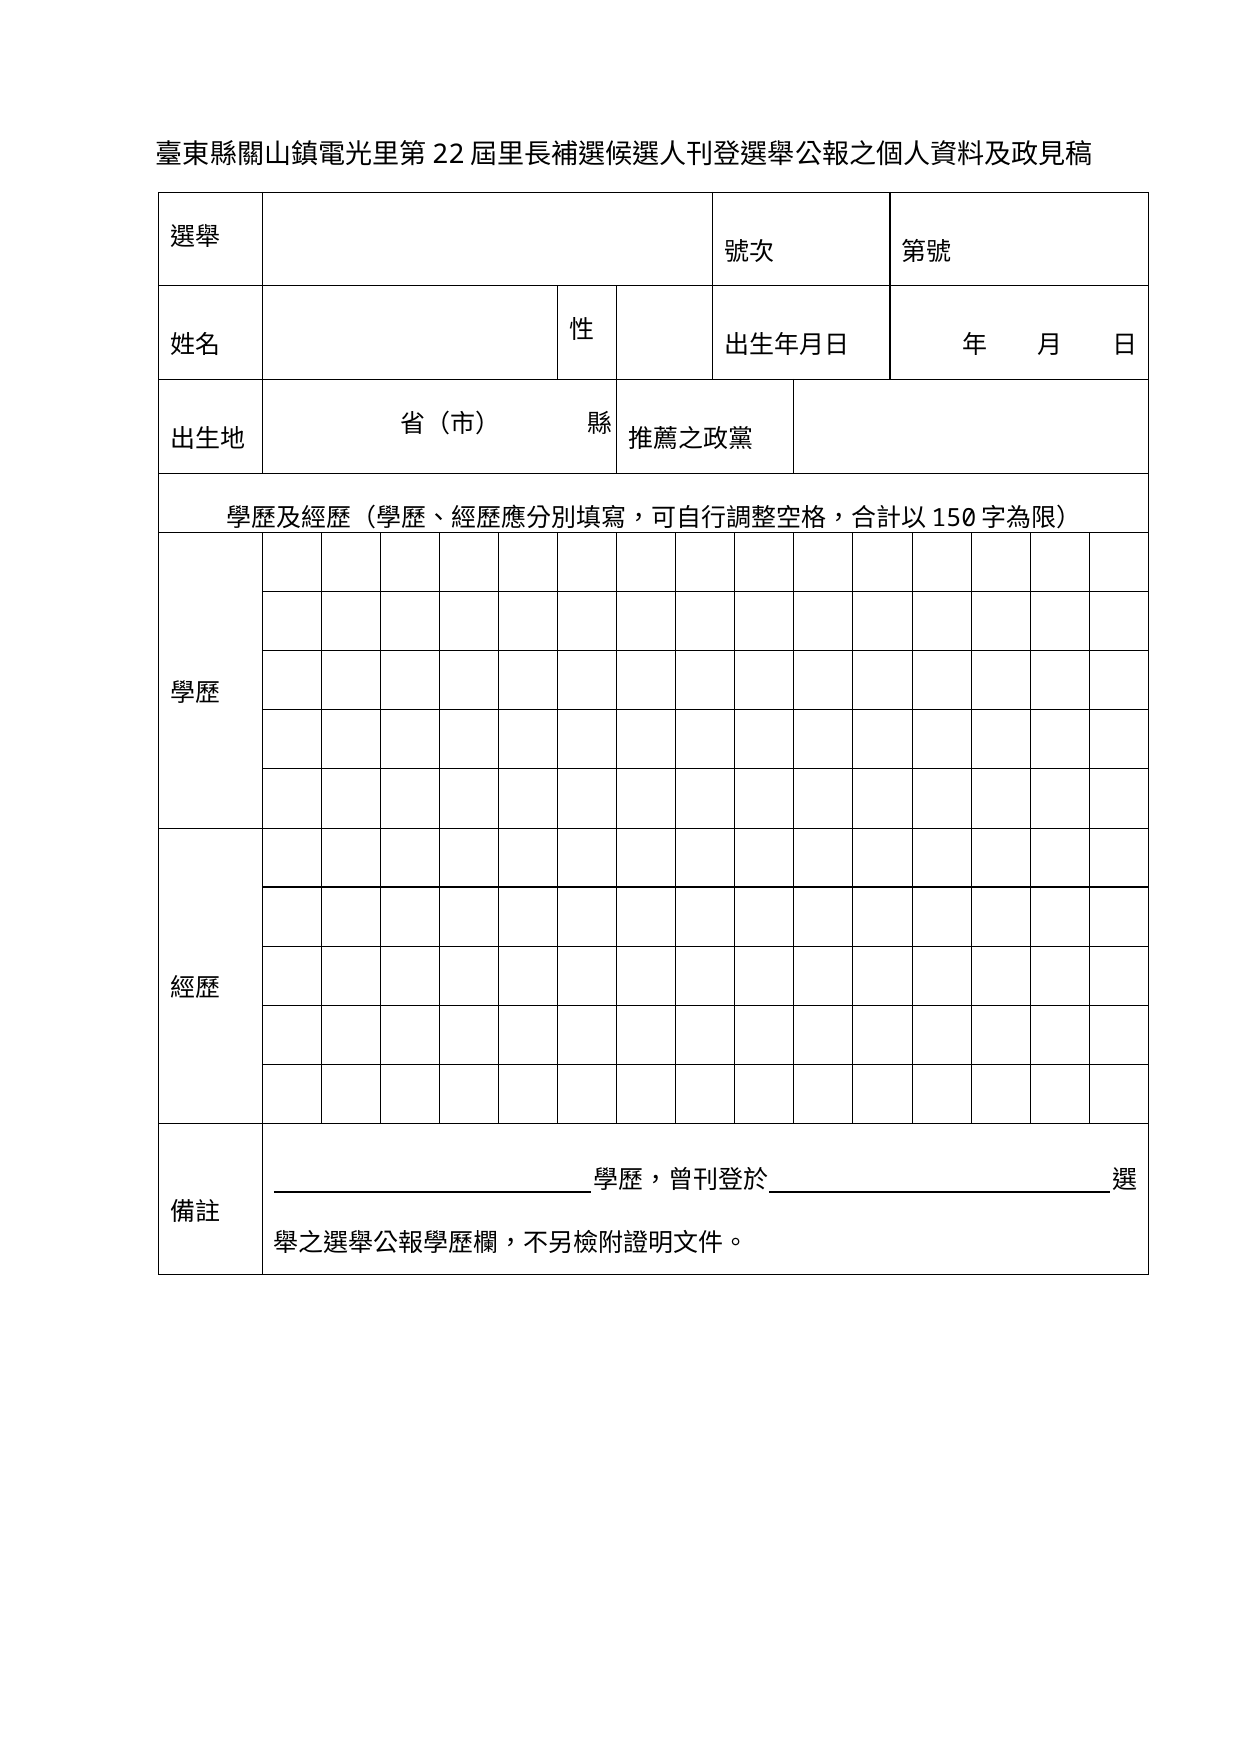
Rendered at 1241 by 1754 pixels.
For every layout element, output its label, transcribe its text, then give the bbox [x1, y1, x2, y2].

table_cell [1031, 1006, 1089, 1064]
table_cell [794, 829, 852, 886]
table_cell [1031, 769, 1089, 827]
table_cell [499, 651, 557, 709]
table_cell [913, 1065, 971, 1123]
table_cell [972, 769, 1030, 827]
table_cell [381, 1065, 439, 1123]
table_cell [617, 592, 675, 650]
table_header 號次 [713, 193, 889, 285]
table_header 第號 [891, 193, 1148, 285]
table_cell 推薦之政黨 [617, 380, 793, 473]
table_cell [499, 769, 557, 827]
table_cell [794, 769, 852, 827]
table_cell [617, 651, 675, 709]
table_cell [499, 888, 557, 946]
table_cell [617, 947, 675, 1004]
table_cell [1090, 592, 1148, 650]
table_cell [794, 651, 852, 709]
table_cell [794, 1006, 852, 1064]
table_cell [735, 888, 793, 946]
table_cell [263, 829, 321, 886]
table_cell [381, 592, 439, 650]
table_cell [676, 592, 734, 650]
table_cell [972, 947, 1030, 1004]
table_cell [735, 710, 793, 768]
table_cell [972, 829, 1030, 886]
table_cell [381, 769, 439, 827]
table_cell [617, 710, 675, 768]
table_cell [676, 1065, 734, 1123]
table_cell [1031, 888, 1089, 946]
table_cell 學歷及經歷（學歷、經歷應分別填寫，可自行調整空格，合計以150字為限） [159, 474, 1148, 532]
table_cell [499, 592, 557, 650]
table_cell [263, 888, 321, 946]
table_cell [1090, 947, 1148, 1004]
table_cell [499, 947, 557, 1004]
table_cell [1090, 710, 1148, 768]
table_cell [794, 592, 852, 650]
table_cell 姓名 [159, 286, 262, 379]
table_cell [558, 533, 616, 591]
table_cell [1031, 1065, 1089, 1123]
table_cell [676, 651, 734, 709]
table_cell [263, 947, 321, 1004]
table_cell [735, 829, 793, 886]
table_cell [558, 1006, 616, 1064]
table_cell 年 月 日 [891, 286, 1148, 379]
table_cell [440, 829, 498, 886]
table_cell [440, 651, 498, 709]
table_cell [735, 947, 793, 1004]
table_cell 學歷 [159, 533, 262, 827]
table_cell [499, 533, 557, 591]
table_cell [499, 1006, 557, 1064]
table_cell [617, 829, 675, 886]
table_cell [617, 286, 712, 379]
table_cell [853, 947, 912, 1004]
table_cell [676, 769, 734, 827]
table_cell [440, 1006, 498, 1064]
table_cell 省（市） 縣（市） [263, 380, 616, 473]
table_cell [499, 829, 557, 886]
table_cell [263, 1065, 321, 1123]
table_cell [1090, 769, 1148, 827]
table_cell [972, 651, 1030, 709]
table_cell [735, 592, 793, 650]
table_cell [381, 533, 439, 591]
table_cell [322, 651, 380, 709]
table_cell 備註 [159, 1124, 262, 1274]
table_cell [794, 533, 852, 591]
table_cell [676, 533, 734, 591]
table_cell [676, 888, 734, 946]
text 臺東縣關山鎮電光里第22屆里長補選候選人刊登選舉公報之個人資料及政見稿 [148, 111, 1092, 173]
table_cell [735, 533, 793, 591]
table_cell [558, 769, 616, 827]
table_cell [1090, 651, 1148, 709]
table_cell [322, 592, 380, 650]
table_header 選舉 區別 [159, 193, 262, 285]
table_cell [558, 947, 616, 1004]
table_cell [381, 710, 439, 768]
table_cell [558, 651, 616, 709]
table_cell [617, 1065, 675, 1123]
table_cell [794, 710, 852, 768]
table_cell [853, 1065, 912, 1123]
table_cell [558, 1065, 616, 1123]
table_cell [676, 1006, 734, 1064]
table_cell [381, 829, 439, 886]
table_cell [1031, 710, 1089, 768]
table_cell [263, 592, 321, 650]
table_cell [558, 710, 616, 768]
table_cell [322, 829, 380, 886]
table_cell [1031, 533, 1089, 591]
table_cell [735, 1065, 793, 1123]
table_cell [972, 1065, 1030, 1123]
table_cell [853, 651, 912, 709]
table_cell [676, 947, 734, 1004]
table_cell [913, 651, 971, 709]
table_cell [794, 380, 1148, 473]
table_cell [913, 592, 971, 650]
table_cell [381, 1006, 439, 1064]
table_cell [794, 1065, 852, 1123]
table_cell [794, 888, 852, 946]
table_cell [322, 888, 380, 946]
table_cell [381, 947, 439, 1004]
table_cell [676, 829, 734, 886]
table_cell [381, 888, 439, 946]
table_cell [558, 829, 616, 886]
table_cell [263, 533, 321, 591]
table_cell [263, 769, 321, 827]
table_cell [558, 888, 616, 946]
table_cell [853, 592, 912, 650]
table_cell [972, 533, 1030, 591]
table_cell [322, 1006, 380, 1064]
table_cell [499, 1065, 557, 1123]
table_cell [1090, 829, 1148, 886]
table_cell [263, 651, 321, 709]
table_cell [440, 947, 498, 1004]
table_cell [322, 769, 380, 827]
table_cell [1090, 533, 1148, 591]
table_cell 學歷，曾刊登於 選舉之選舉公報學歷欄，不另檢附證明文件。 [263, 1124, 1148, 1274]
table_cell [972, 710, 1030, 768]
table_cell [1031, 947, 1089, 1004]
table_cell [972, 888, 1030, 946]
table_cell [322, 710, 380, 768]
table_cell [1090, 888, 1148, 946]
table_cell [440, 592, 498, 650]
table_cell [617, 888, 675, 946]
table_cell [913, 533, 971, 591]
table_cell [853, 888, 912, 946]
table_cell [322, 533, 380, 591]
table_cell [263, 1006, 321, 1064]
table_cell [617, 533, 675, 591]
table_cell [853, 533, 912, 591]
table_cell [440, 533, 498, 591]
table_cell [263, 710, 321, 768]
table_cell 性別 [558, 286, 616, 379]
table_cell 出生年月日 [713, 286, 889, 379]
table_cell [794, 947, 852, 1004]
table_cell [972, 1006, 1030, 1064]
table_cell [853, 769, 912, 827]
table_cell [735, 651, 793, 709]
table_cell [440, 888, 498, 946]
table_cell [913, 888, 971, 946]
table_cell [263, 286, 557, 379]
table_cell [440, 1065, 498, 1123]
table_cell [735, 769, 793, 827]
table_cell [853, 1006, 912, 1064]
table_cell [972, 592, 1030, 650]
table_cell [853, 829, 912, 886]
table_cell [440, 710, 498, 768]
table_cell 出生地 [159, 380, 262, 473]
table_cell [558, 592, 616, 650]
table_cell [440, 769, 498, 827]
table_cell [322, 947, 380, 1004]
table_cell [1090, 1006, 1148, 1064]
table_cell [913, 1006, 971, 1064]
table_cell [1031, 592, 1089, 650]
table_cell [617, 1006, 675, 1064]
table_cell [913, 947, 971, 1004]
table_cell [1031, 829, 1089, 886]
table_header [263, 193, 712, 285]
table_cell [913, 829, 971, 886]
table_cell [853, 710, 912, 768]
table_cell [1090, 1065, 1148, 1123]
table_cell [499, 710, 557, 768]
table_cell [913, 769, 971, 827]
table_cell [735, 1006, 793, 1064]
table_cell [676, 710, 734, 768]
table_cell [913, 710, 971, 768]
table_cell [322, 1065, 380, 1123]
table_cell [617, 769, 675, 827]
table_cell 經歷 [159, 829, 262, 1123]
table_cell [1031, 651, 1089, 709]
table_cell [381, 651, 439, 709]
